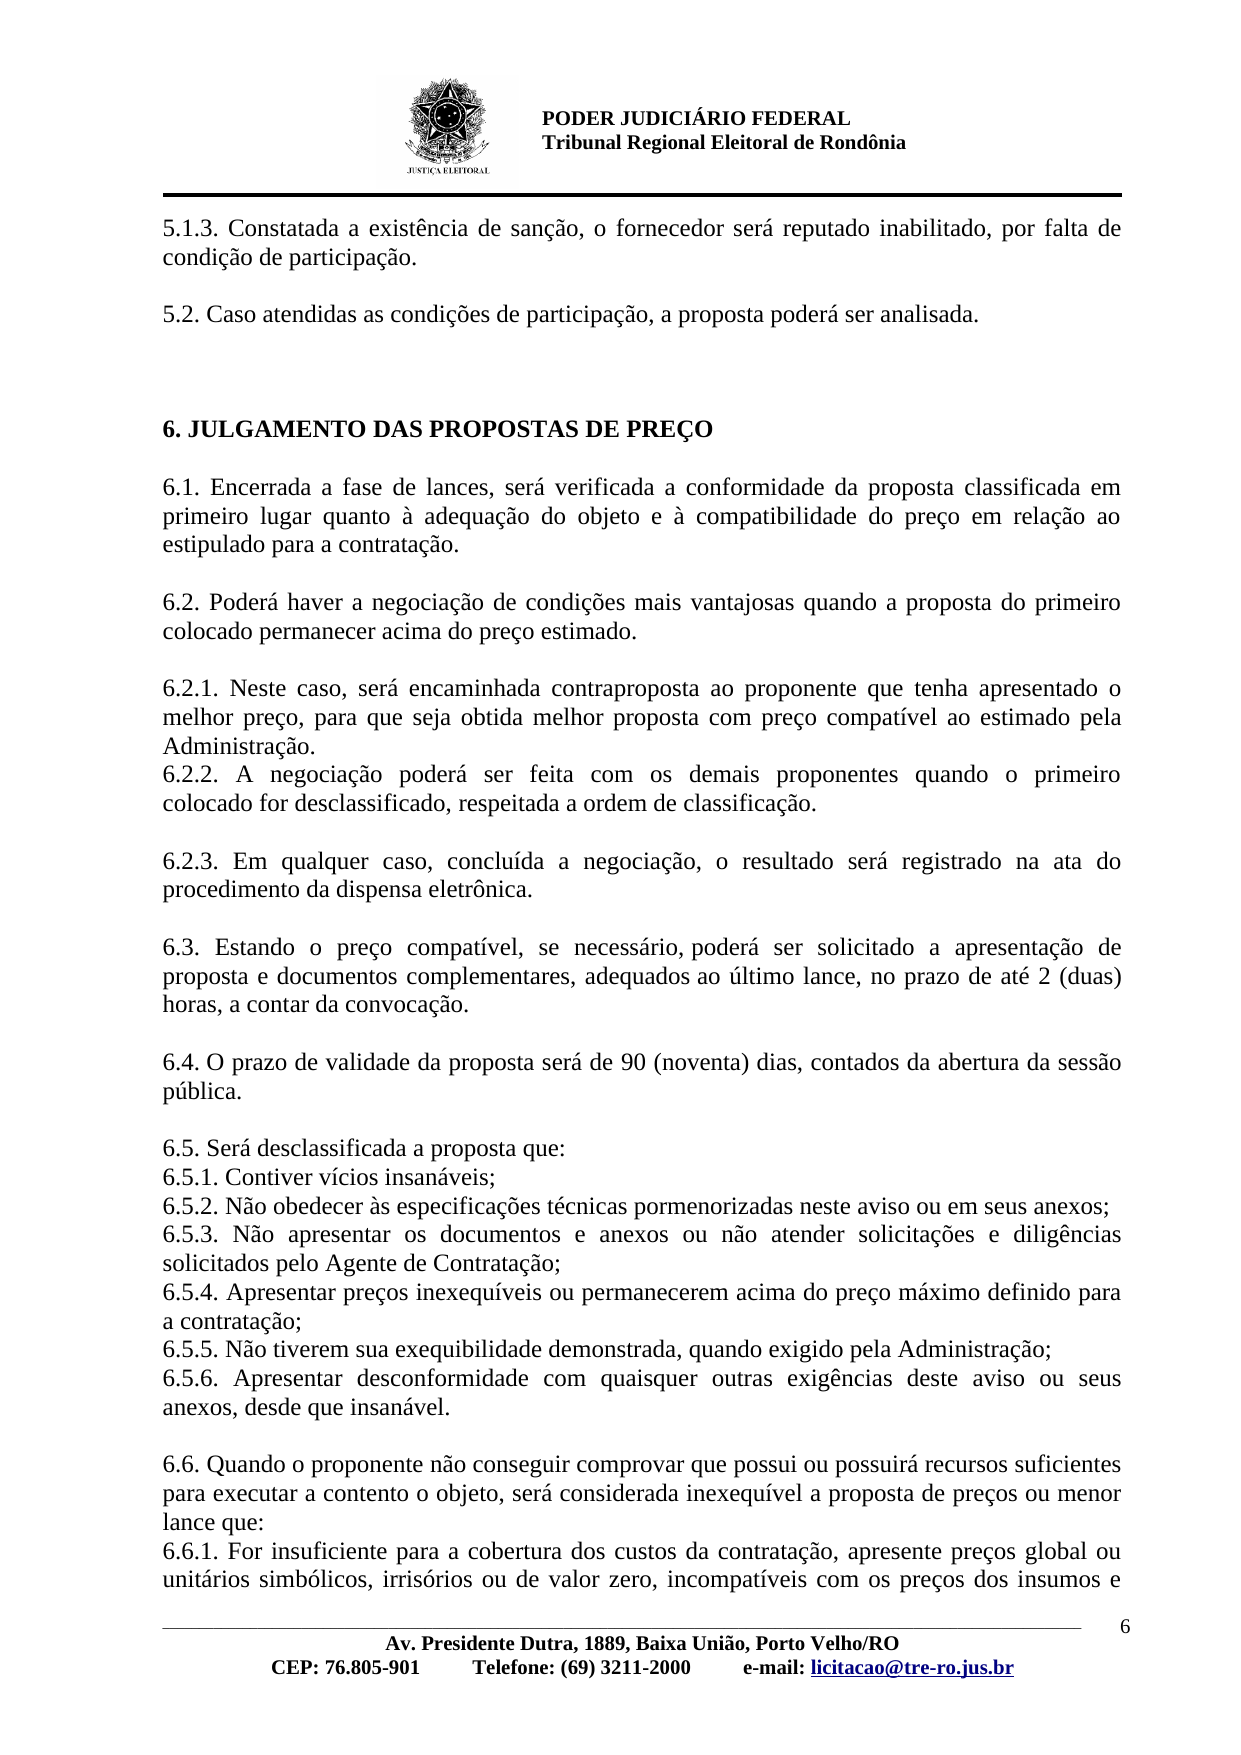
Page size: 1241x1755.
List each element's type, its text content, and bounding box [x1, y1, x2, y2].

text 6.6.1. For insuficiente para a cobertura dos custos da contratação, apresente preços global ou unitários simbólicos, irrisórios ou de valor zero, incompatíveis com os preços dos insumos e [162, 1536, 1122, 1593]
text 6.5.2. Não obedecer às especificações técnicas pormenorizadas neste aviso ou em seus anexos; [162, 1191, 1122, 1219]
text 6.2.1. Neste caso, será encaminhada contraproposta ao proponente que tenha apresentado o melhor preço, para que seja obtida melhor proposta com preço compatível ao estimado pela Administração. [162, 673, 1122, 759]
text 6. JULGAMENTO DAS PROPOSTAS DE PREÇO [162, 414, 1122, 443]
text 6.5.6. Apresentar desconformidade com quaisquer outras exigências deste aviso ou seus anexos, desde que insanável. [162, 1363, 1122, 1421]
text 6.5.4. Apresentar preços inexequíveis ou permanecerem acima do preço máximo definido para a contratação; [162, 1277, 1122, 1334]
text 6.5.1. Contiver vícios insanáveis; [162, 1162, 1122, 1191]
text 6.5. Será desclassificada a proposta que: [162, 1133, 1122, 1162]
text 6.4. O prazo de validade da proposta será de 90 (noventa) dias, contados da abertura da sessão pública. [162, 1047, 1122, 1104]
text 5.1.3. Constatada a existência de sanção, o fornecedor será reputado inabilitado, por falta de condição de participação. [162, 213, 1122, 271]
text 6.1. Encerrada a fase de lances, será verificada a conformidade da proposta classificada em primeiro lugar quanto à adequação do objeto e à compatibilidade do preço em relação ao estipulado para a contratação. [162, 472, 1122, 558]
text 6.2. Poderá haver a negociação de condições mais vantajosas quando a proposta do primeiro colocado permanecer acima do preço estimado. [162, 587, 1122, 644]
text 6.2.2. A negociação poderá ser feita com os demais proponentes quando o primeiro colocado for desclassificado, respeitada a ordem de classificação. [162, 759, 1122, 817]
text 6.5.5. Não tiverem sua exequibilidade demonstrada, quando exigido pela Administração; [162, 1334, 1122, 1363]
text 6.5.3. Não apresentar os documentos e anexos ou não atender solicitações e diligências solicitados pelo Agente de Contratação; [162, 1219, 1122, 1277]
text 6.2.3. Em qualquer caso, concluída a negociação, o resultado será registrado na ata do procedimento da dispensa eletrônica. [162, 846, 1122, 903]
text 6.6. Quando o proponente não conseguir comprovar que possui ou possuirá recursos suficientes para executar a contento o objeto, será considerada inexequível a proposta de preços ou menor lance que: [162, 1449, 1122, 1536]
text 6.3. Estando o preço compatível, se necessário, poderá ser solicitado a apresentação de proposta e documentos complementares, adequados ao último lance, no prazo de até 2 (duas) horas, a contar da convocação. [162, 932, 1122, 1018]
text 5.2. Caso atendidas as condições de participação, a proposta poderá ser analisada. [162, 299, 1122, 328]
